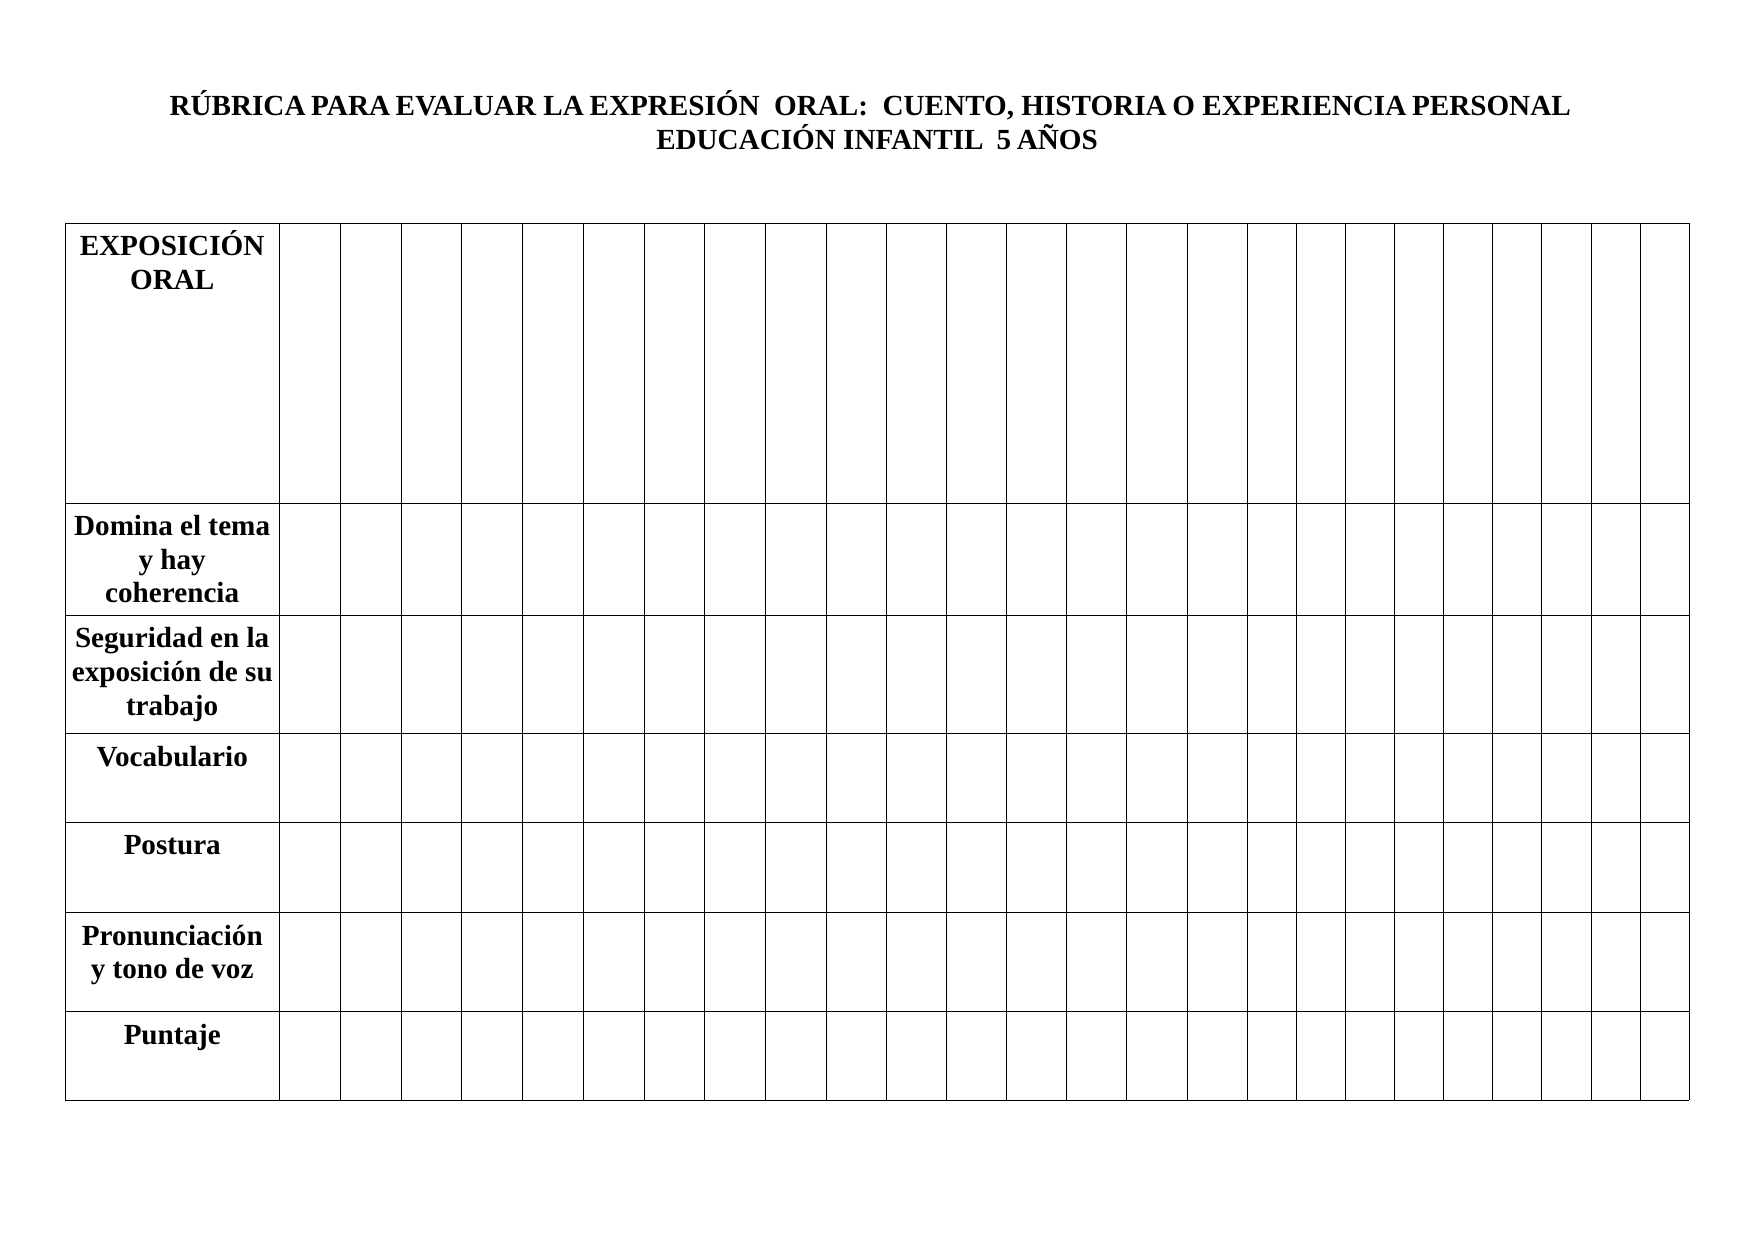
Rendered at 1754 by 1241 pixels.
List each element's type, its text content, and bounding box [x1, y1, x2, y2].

table_cell [645, 823, 704, 912]
table_cell [1641, 734, 1689, 822]
table_cell [1444, 734, 1492, 822]
table_cell [1297, 913, 1345, 1011]
table_cell [402, 913, 461, 1011]
table_cell [1493, 913, 1541, 1011]
table_cell [766, 1012, 826, 1100]
table_cell [584, 1012, 644, 1100]
table_cell [947, 504, 1006, 615]
table_cell [462, 1012, 522, 1100]
table_cell [1641, 823, 1689, 912]
table_header [1297, 224, 1345, 503]
text RÚBRICA PARA EVALUAR LA EXPRESIÓN ORAL: CUENTO, HISTORIA O EXPERIENCIA PERSONAL [65, 88, 1689, 122]
table_cell [1007, 504, 1066, 615]
table_cell [1188, 504, 1247, 615]
table_cell [402, 734, 461, 822]
table_cell [1188, 1012, 1247, 1100]
table_cell [462, 823, 522, 912]
table_cell [1493, 1012, 1541, 1100]
table_cell [402, 616, 461, 733]
table_cell [1007, 734, 1066, 822]
table_cell [1592, 913, 1640, 1011]
table_cell [280, 734, 340, 822]
table_cell [1444, 913, 1492, 1011]
table_header [1592, 224, 1640, 503]
table_cell [827, 616, 886, 733]
table_cell [1444, 823, 1492, 912]
table_cell [645, 504, 704, 615]
table_cell [1493, 734, 1541, 822]
table_cell [341, 616, 401, 733]
table_cell [523, 734, 583, 822]
table_cell [1592, 1012, 1640, 1100]
table_header [1188, 224, 1247, 503]
table_cell [462, 616, 522, 733]
table_header [1007, 224, 1066, 503]
table_cell [645, 1012, 704, 1100]
table_cell [766, 913, 826, 1011]
table_cell [280, 1012, 340, 1100]
table_cell [584, 913, 644, 1011]
table_header [705, 224, 765, 503]
table_cell [1444, 504, 1492, 615]
table_cell [523, 913, 583, 1011]
table_cell [462, 504, 522, 615]
table_cell [1188, 616, 1247, 733]
table_cell [1248, 504, 1296, 615]
table_cell [947, 913, 1006, 1011]
table_cell [1248, 734, 1296, 822]
table_cell [341, 823, 401, 912]
table_cell [1297, 1012, 1345, 1100]
table_cell [1542, 823, 1591, 912]
table_cell [705, 504, 765, 615]
table_cell [1248, 616, 1296, 733]
table_cell [947, 823, 1006, 912]
table_cell [1592, 823, 1640, 912]
table_cell [645, 616, 704, 733]
table_cell [887, 504, 946, 615]
table_header [341, 224, 401, 503]
table_header [1641, 224, 1689, 503]
table_cell [887, 913, 946, 1011]
table_cell [1395, 734, 1443, 822]
table_cell [1444, 616, 1492, 733]
table_cell [341, 913, 401, 1011]
table_header [1067, 224, 1126, 503]
table_cell [341, 734, 401, 822]
table_header [1444, 224, 1492, 503]
table_cell [1248, 823, 1296, 912]
table_cell [1067, 913, 1126, 1011]
table_cell [766, 504, 826, 615]
table_cell Seguridad en la exposición de su trabajo [66, 616, 279, 733]
table_cell [584, 616, 644, 733]
table_cell [827, 1012, 886, 1100]
table_header [1127, 224, 1187, 503]
table_cell [1493, 504, 1541, 615]
table_cell [827, 504, 886, 615]
table_cell [1395, 504, 1443, 615]
table_cell [1542, 913, 1591, 1011]
table_cell [1127, 734, 1187, 822]
table_cell Puntaje [66, 1012, 279, 1100]
table_cell [1493, 616, 1541, 733]
table_header [827, 224, 886, 503]
table_cell Postura [66, 823, 279, 912]
table_header [584, 224, 644, 503]
table_cell [887, 734, 946, 822]
table_cell [1188, 823, 1247, 912]
table_cell [1592, 616, 1640, 733]
table_cell [1127, 913, 1187, 1011]
table_cell [1641, 1012, 1689, 1100]
table_cell [705, 1012, 765, 1100]
table_cell [645, 734, 704, 822]
table_header [402, 224, 461, 503]
table_cell [947, 734, 1006, 822]
table_header EXPOSICIÓN ORAL [66, 224, 279, 503]
table_cell [645, 913, 704, 1011]
table_cell [1297, 616, 1345, 733]
table_header [523, 224, 583, 503]
table_cell [1346, 616, 1394, 733]
table_cell [1248, 913, 1296, 1011]
table_cell [1188, 913, 1247, 1011]
table_cell [341, 1012, 401, 1100]
table_cell [705, 913, 765, 1011]
table_cell [584, 504, 644, 615]
table_header [1542, 224, 1591, 503]
table_cell [1395, 913, 1443, 1011]
table_cell Domina el tema y hay coherencia [66, 504, 279, 615]
table_cell [1007, 913, 1066, 1011]
table_cell [1127, 504, 1187, 615]
table_header [1493, 224, 1541, 503]
table_cell [1444, 1012, 1492, 1100]
table_header [1395, 224, 1443, 503]
table_cell [523, 504, 583, 615]
table_cell [1067, 1012, 1126, 1100]
table_cell [1127, 616, 1187, 733]
table_cell [280, 823, 340, 912]
table_cell [1067, 616, 1126, 733]
table_cell [1641, 504, 1689, 615]
table_cell [1346, 1012, 1394, 1100]
table_cell [584, 823, 644, 912]
table_cell [887, 1012, 946, 1100]
table_cell [1395, 823, 1443, 912]
table_cell [947, 616, 1006, 733]
table_cell [402, 504, 461, 615]
table_cell [705, 616, 765, 733]
table_cell [1297, 823, 1345, 912]
table_cell [1127, 1012, 1187, 1100]
table_cell [1641, 913, 1689, 1011]
table_cell [280, 616, 340, 733]
table_cell [1542, 504, 1591, 615]
table_header [887, 224, 946, 503]
table_cell [523, 616, 583, 733]
table_cell [584, 734, 644, 822]
table_header [1248, 224, 1296, 503]
table_cell [1641, 616, 1689, 733]
text EDUCACIÓN INFANTIL 5 AÑOS [65, 122, 1689, 156]
table_cell [1067, 823, 1126, 912]
table_cell [1297, 734, 1345, 822]
table_cell [887, 616, 946, 733]
table_cell [1007, 616, 1066, 733]
table_cell Pronunciación y tono de voz [66, 913, 279, 1011]
table_cell [827, 913, 886, 1011]
table_cell [523, 823, 583, 912]
table_cell [1297, 504, 1345, 615]
table_cell [1007, 823, 1066, 912]
table_header [280, 224, 340, 503]
table_cell [1346, 504, 1394, 615]
table_cell [1592, 504, 1640, 615]
table_cell [1346, 734, 1394, 822]
table_header [947, 224, 1006, 503]
table_cell [1542, 734, 1591, 822]
table_header [1346, 224, 1394, 503]
table_cell [402, 823, 461, 912]
table_cell [1067, 504, 1126, 615]
table_cell [1395, 616, 1443, 733]
table_cell [766, 734, 826, 822]
table_cell [1542, 616, 1591, 733]
table_cell [1248, 1012, 1296, 1100]
table_cell [280, 504, 340, 615]
table_cell [1346, 823, 1394, 912]
table_cell [523, 1012, 583, 1100]
table_cell [1493, 823, 1541, 912]
table_cell [1395, 1012, 1443, 1100]
table_cell [402, 1012, 461, 1100]
table_cell [1542, 1012, 1591, 1100]
table_header [766, 224, 826, 503]
table_cell [827, 823, 886, 912]
table_cell [766, 616, 826, 733]
table_cell Vocabulario [66, 734, 279, 822]
table_cell [766, 823, 826, 912]
table_cell [1592, 734, 1640, 822]
table_cell [280, 913, 340, 1011]
table_cell [827, 734, 886, 822]
table_header [645, 224, 704, 503]
table_cell [1127, 823, 1187, 912]
table_cell [1346, 913, 1394, 1011]
table_cell [1188, 734, 1247, 822]
table_cell [887, 823, 946, 912]
table_header [462, 224, 522, 503]
table_cell [705, 823, 765, 912]
table_cell [462, 734, 522, 822]
table_cell [705, 734, 765, 822]
table_cell [1007, 1012, 1066, 1100]
table_cell [1067, 734, 1126, 822]
table_cell [341, 504, 401, 615]
table_cell [462, 913, 522, 1011]
table_cell [947, 1012, 1006, 1100]
